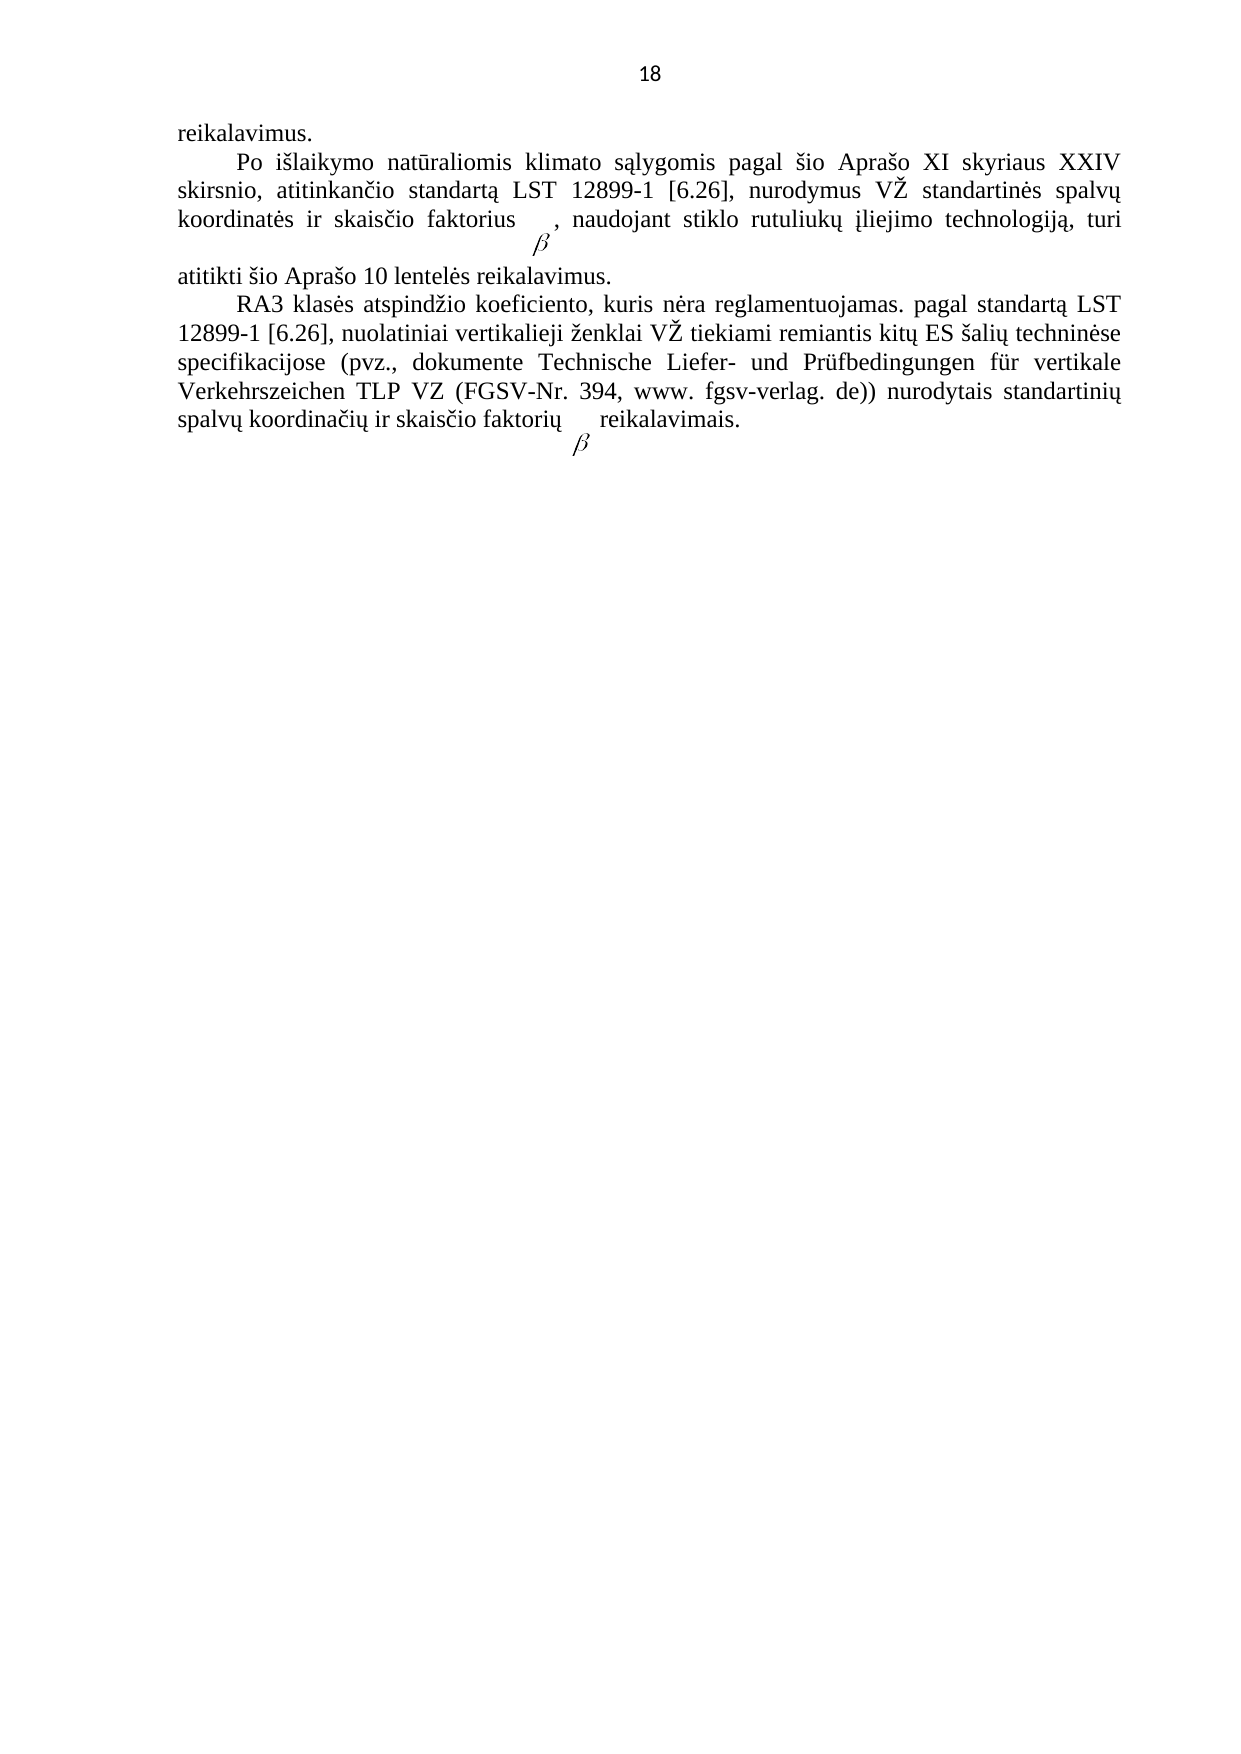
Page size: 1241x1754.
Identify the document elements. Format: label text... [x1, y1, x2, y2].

text Po išlaikymo natūraliomis klimato sąlygomis pagal šio Aprašo XI skyriaus XXIV skirsnio, atitinkančio standartą LST 12899-1 [6.26], nurodymus VŽ standartinės spalvų koordinatės ir skaisčio faktorius beta, naudojant stiklo rutuliukų įliejimo technologiją, turi atitikti šio Aprašo 10 lentelės reikalavimus. [177, 147, 1122, 289]
text 66. Jeigu bandoma laikantis atitinkamų procedūrų, nurodytų CIE 15, apšviečiant CIE standartine dienos šviesa D 65 ir matavimams naudojant 45/0 geometriją (kampus), naujų VŽ standartinės spalvų koordinatės ir skaisčio faktorius beta turi atitikti šio Aprašo 11 lentelės reikalavimus. [177, 118, 1122, 147]
text RA3 klasės atspindžio koeficiento, kuris nėra reglamentuojamas. pagal standartą LST 12899-1 [6.26], nuolatiniai vertikalieji ženklai VŽ tiekiami remiantis kitų ES šalių techninėse specifikacijose (pvz., dokumente Technische Liefer- und Prüfbedingungen für vertikale Verkehrszeichen TLP VZ (FGSV-Nr. 394, www. fgsv-verlag. de)) nurodytais standartinių spalvų koordinačių ir skaisčio faktorių beta reikalavimais. [177, 289, 1122, 461]
